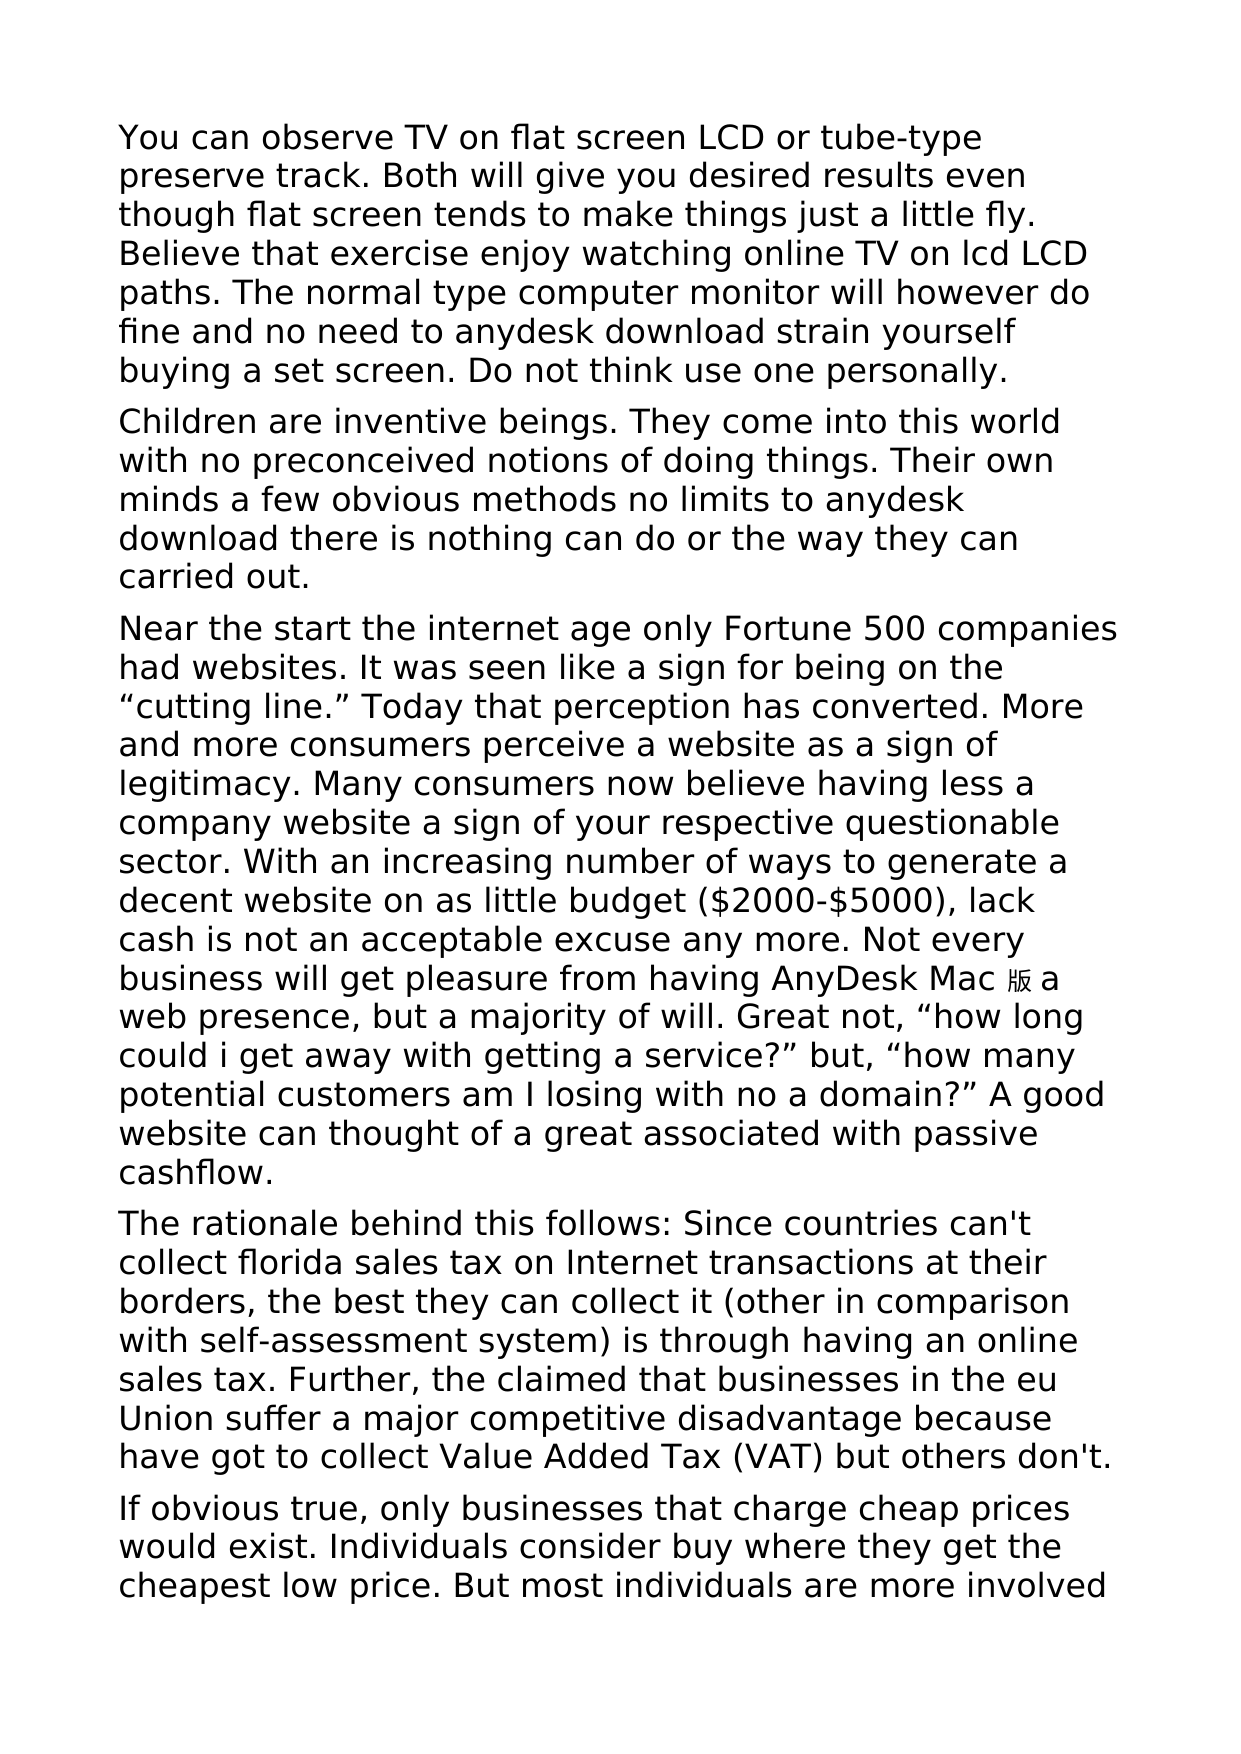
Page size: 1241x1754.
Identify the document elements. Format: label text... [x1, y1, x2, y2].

text If obvious true, only businesses that charge cheap prices would exist. Individuals consider buy where they get the cheapest low price. But most individuals are more involved [118, 1489, 1122, 1606]
text Near the start the internet age only Fortune 500 companies had websites. It was seen like a sign for being on the “cutting line.” Today that perception has converted. More and more consumers perceive a website as a sign of legitimacy. Many consumers now believe having less a company website a sign of your respective questionable sector. With an increasing number of ways to generate a decent website on as little budget ($2000-$5000), lack cash is not an acceptable excuse any more. Not every business will get pleasure from having AnyDesk Mac 版 a web presence, but a majority of will. Great not, “how long could i get away with getting a service?” but, “how many potential customers am I losing with no a domain?” A good website can thought of a great associated with passive cashflow. [118, 609, 1122, 1192]
text The rationale behind this follows: Since countries can't collect florida sales tax on Internet transactions at their borders, the best they can collect it (other in comparison with self-assessment system) is through having an online sales tax. Further, the claimed that businesses in the eu Union suffer a major competitive disadvantage because have got to collect Value Added Tax (VAT) but others don't. [118, 1205, 1122, 1477]
text You can observe TV on flat screen LCD or tube-type preserve track. Both will give you desired results even though flat screen tends to make things just a little fly. Believe that exercise enjoy watching online TV on lcd LCD paths. The normal type computer monitor will however do fine and no need to anydesk download strain yourself buying a set screen. Do not think use one personally. [118, 118, 1122, 390]
text Children are inventive beings. They come into this world with no preconceived notions of doing things. Their own minds a few obvious methods no limits to anydesk download there is nothing can do or the way they can carried out. [118, 403, 1122, 597]
